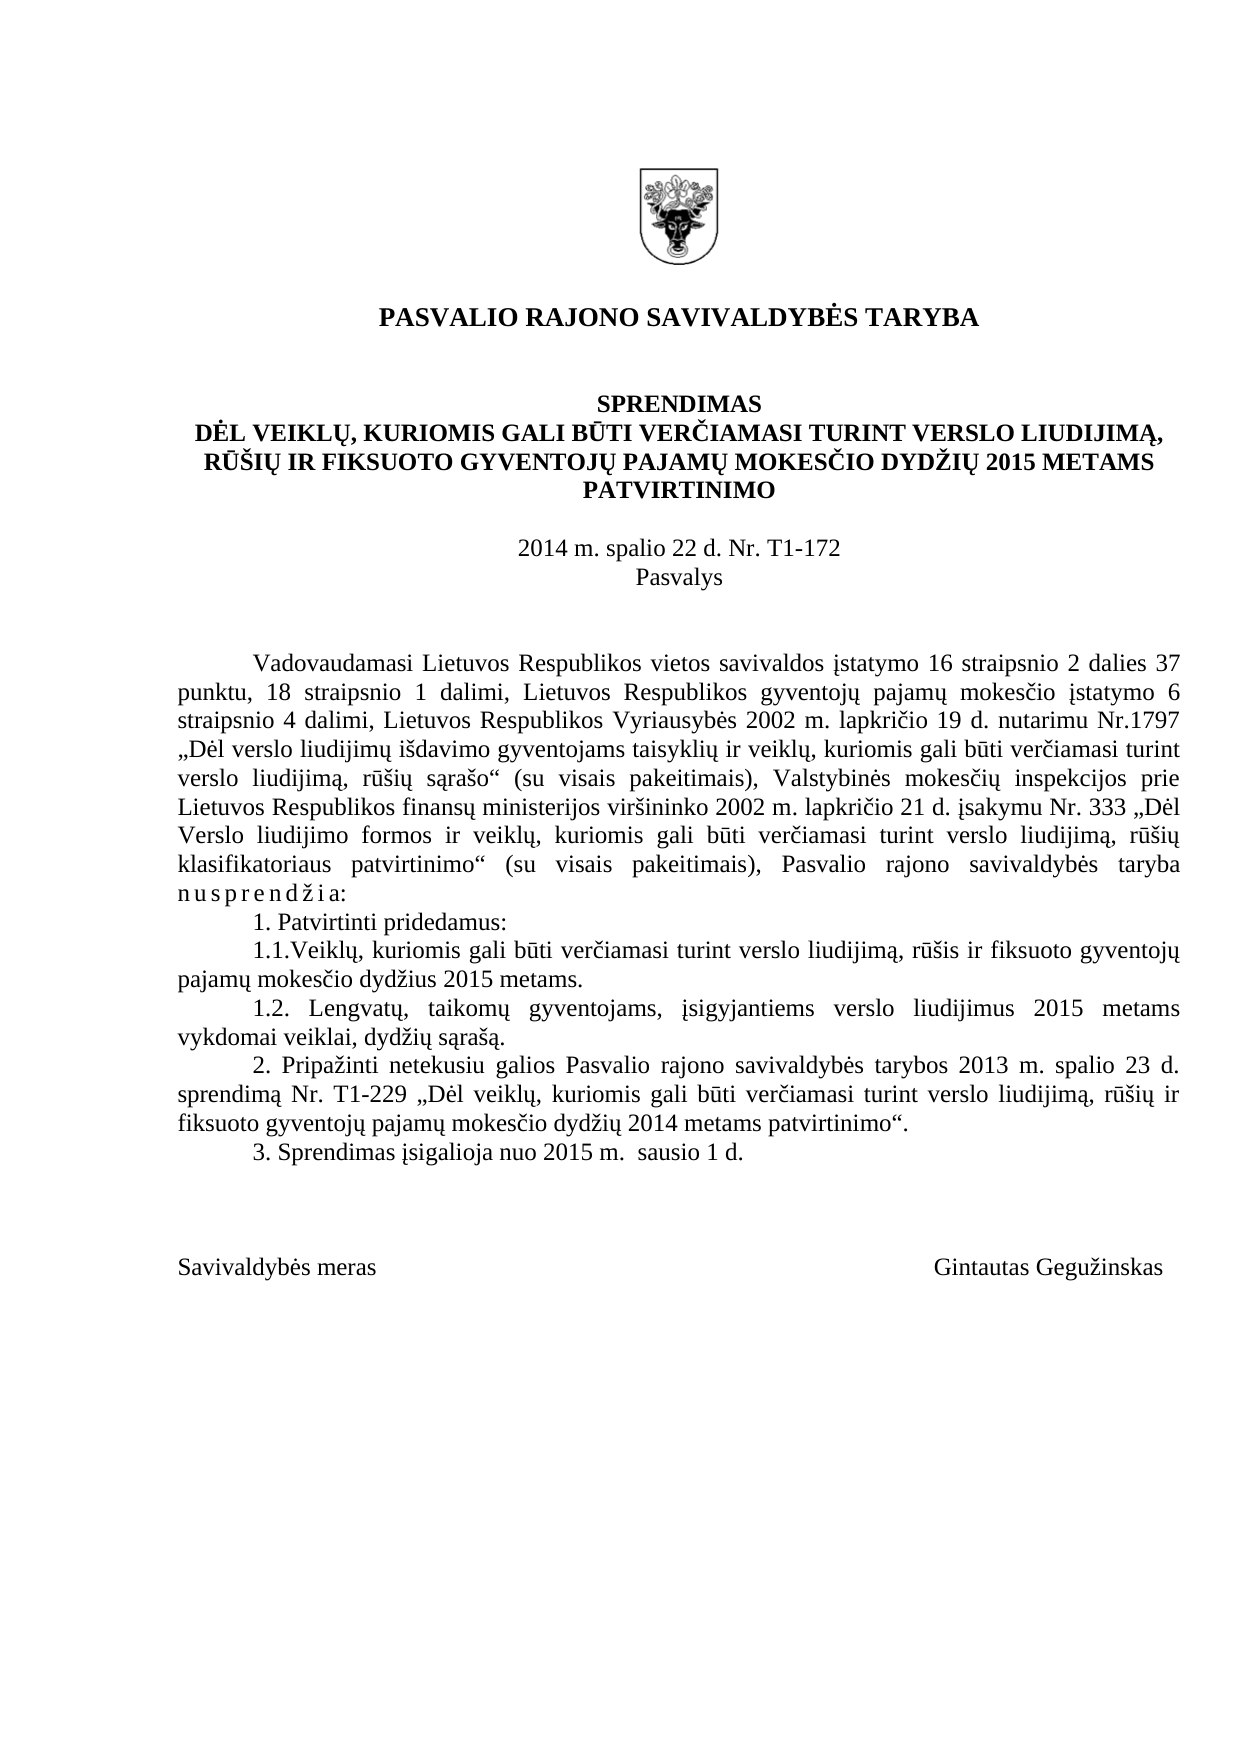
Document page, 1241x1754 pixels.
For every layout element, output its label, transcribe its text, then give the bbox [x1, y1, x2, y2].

text DĖL VEIKLŲ, KURIOMIS GALI BŪTI VERČIAMASI TURINT VERSLO LIUDIJIMĄ, RŪŠIŲ IR FIKSUOTO GYVENTOJŲ PAJAMŲ MOKESČIO DYDŽIŲ 2015 METAMS PATVIRTINIMO [177, 418, 1181, 504]
text 1. Patvirtinti pridedamus: [177, 907, 1181, 936]
text Vadovaudamasi Lietuvos Respublikos vietos savivaldos įstatymo 16 straipsnio 2 dalies 37 punktu, 18 straipsnio 1 dalimi, Lietuvos Respublikos gyventojų pajamų mokesčio įstatymo 6 straipsnio 4 dalimi, Lietuvos Respublikos Vyriausybės 2002 m. lapkričio 19 d. nutarimu Nr.1797 „Dėl verslo liudijimų išdavimo gyventojams taisyklių ir veiklų, kuriomis gali būti verčiamasi turint verslo liudijimą, rūšių sąrašo“ (su visais pakeitimais), Valstybinės mokesčių inspekcijos prie Lietuvos Respublikos finansų ministerijos viršininko 2002 m. lapkričio 21 d. įsakymu Nr. 333 „Dėl Verslo liudijimo formos ir veiklų, kuriomis gali būti verčiamasi turint verslo liudijimą, rūšių klasifikatoriaus patvirtinimo“ (su visais pakeitimais), Pasvalio rajono savivaldybės taryba nusprendžia: [177, 648, 1181, 907]
text 1.1.Veiklų, kuriomis gali būti verčiamasi turint verslo liudijimą, rūšis ir fiksuoto gyventojų pajamų mokesčio dydžius 2015 metams. [177, 936, 1181, 993]
text 2014 m. spalio 22 d. Nr. T1-172 [177, 533, 1181, 562]
text SPRENDIMAS [177, 389, 1181, 418]
text 2. Pripažinti netekusiu galios Pasvalio rajono savivaldybės tarybos 2013 m. spalio 23 d. sprendimą Nr. T1-229 „Dėl veiklų, kuriomis gali būti verčiamasi turint verslo liudijimą, rūšių ir fiksuoto gyventojų pajamų mokesčio dydžių 2014 metams patvirtinimo“. [177, 1051, 1181, 1137]
text 3. Sprendimas įsigalioja nuo 2015 m. sausio 1 d. [177, 1137, 1181, 1166]
text Pasvalys [177, 562, 1181, 591]
text Pasvalio rajono savivaldybės taryba [177, 301, 1181, 332]
text Savivaldybės meras Gintautas Gegužinskas [177, 1252, 1181, 1281]
text 1.2. Lengvatų, taikomų gyventojams, įsigyjantiems verslo liudijimus 2015 metams vykdomai veiklai, dydžių sąrašą. [177, 993, 1181, 1051]
